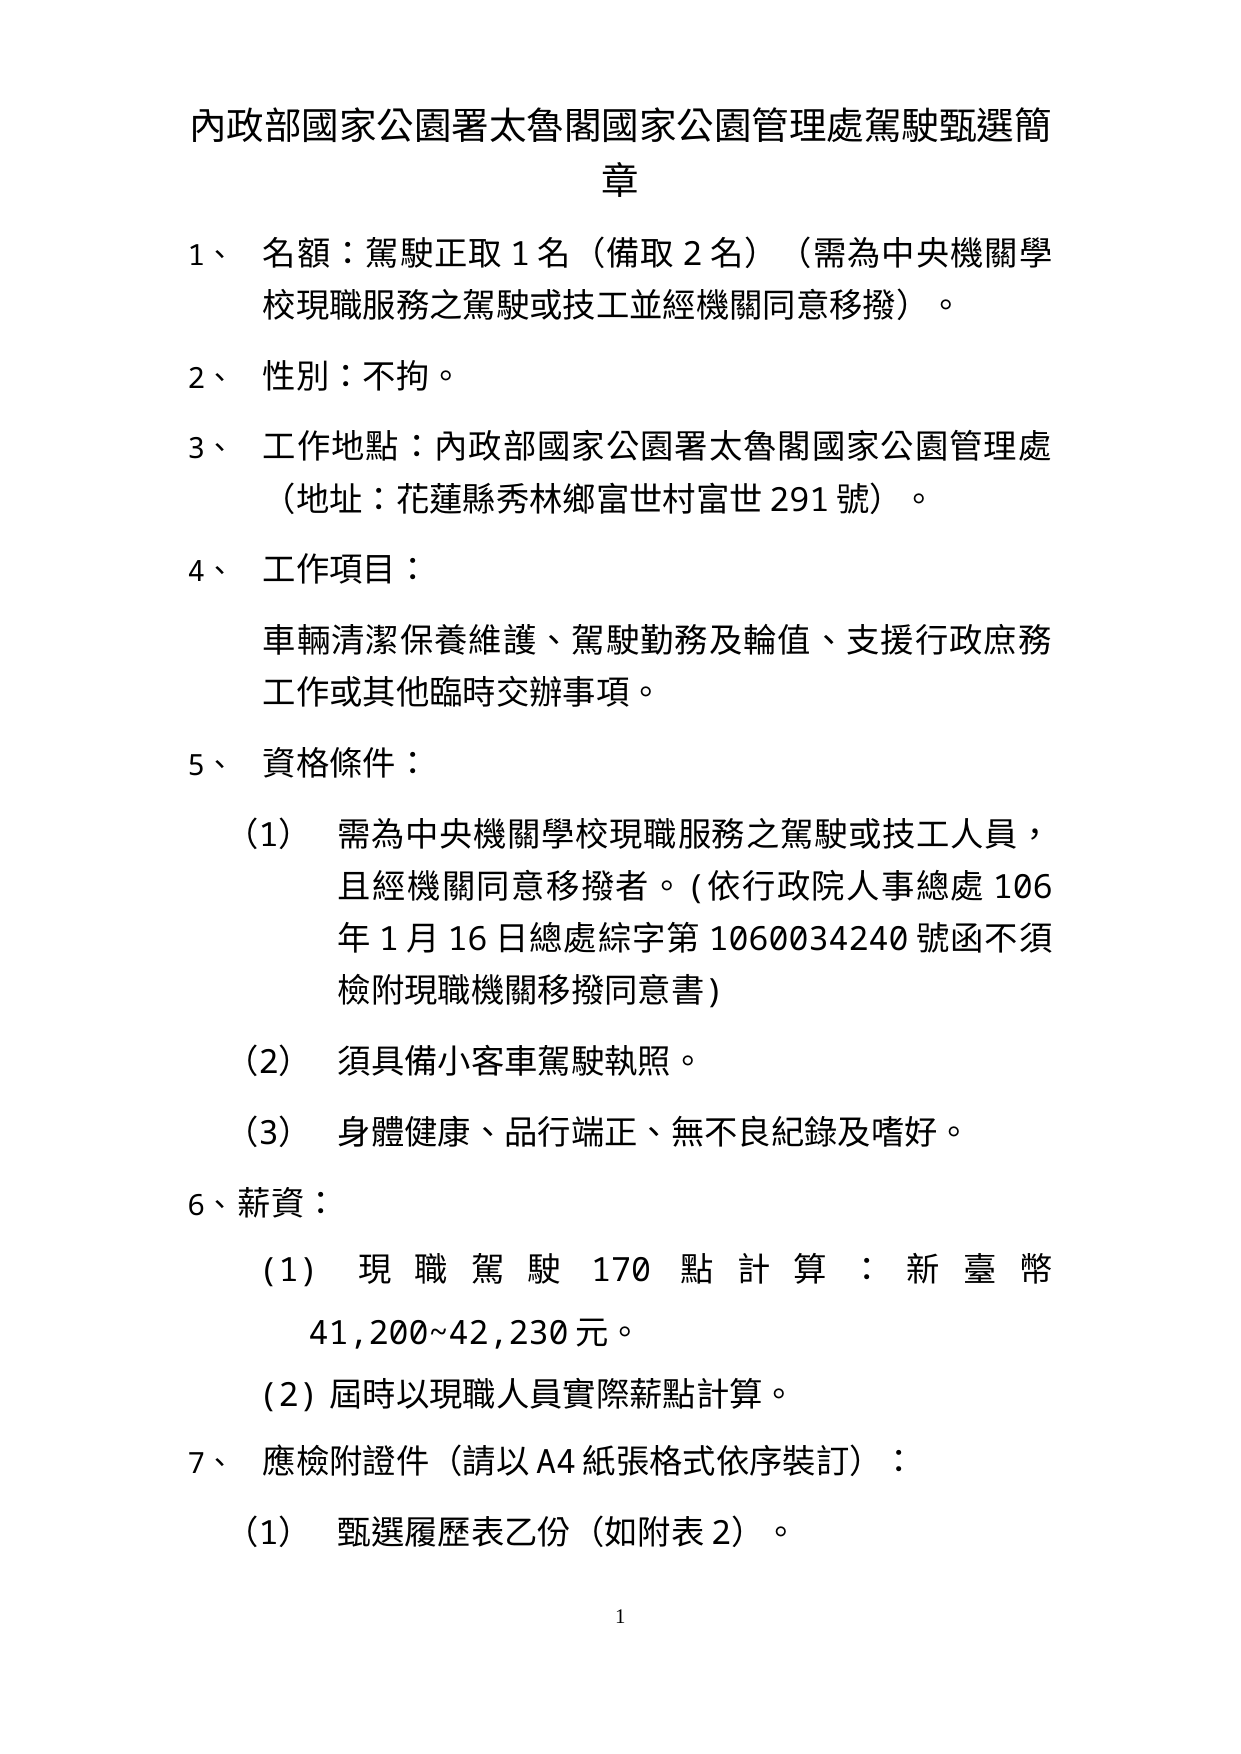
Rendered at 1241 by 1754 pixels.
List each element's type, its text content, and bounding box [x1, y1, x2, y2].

list 名額：駕駛正取1名（備取2名）（需為中央機關學校現職服務之駕駛或技工並經機關同意移撥）。 [187, 223, 1053, 328]
list 現職駕駛170點計算：新臺幣41,200~42,230元。 [258, 1226, 1053, 1351]
list 屆時以現職人員實際薪點計算。 [258, 1351, 1053, 1413]
text 車輛清潔保養維護、駕駛勤務及輪值、支援行政庶務工作或其他臨時交辦事項。 [262, 611, 1053, 715]
list 須具備小客車駕駛執照。 [225, 1032, 1053, 1084]
list 需為中央機關學校現職服務之駕駛或技工人員，且經機關同意移撥者。(依行政院人事總處106年1月16日總處綜字第1060034240號函不須檢附現職機關移撥同意書) [225, 805, 1053, 1013]
list 資格條件： [187, 734, 1053, 786]
list 身體健康、品行端正、無不良紀錄及嗜好。 [225, 1103, 1053, 1155]
list 甄選履歷表乙份（如附表2）。 [225, 1503, 1053, 1555]
text 內政部國家公園署太魯閣國家公園管理處駕駛甄選簡章 [187, 96, 1053, 205]
list 薪資： [187, 1173, 1053, 1226]
list 工作地點：內政部國家公園署太魯閣國家公園管理處（地址：花蓮縣秀林鄉富世村富世291號）。 [187, 417, 1053, 521]
list 工作項目： [187, 540, 1053, 592]
list 性別：不拘。 [187, 346, 1053, 398]
list 應檢附證件（請以A4紙張格式依序裝訂）： [187, 1432, 1053, 1484]
